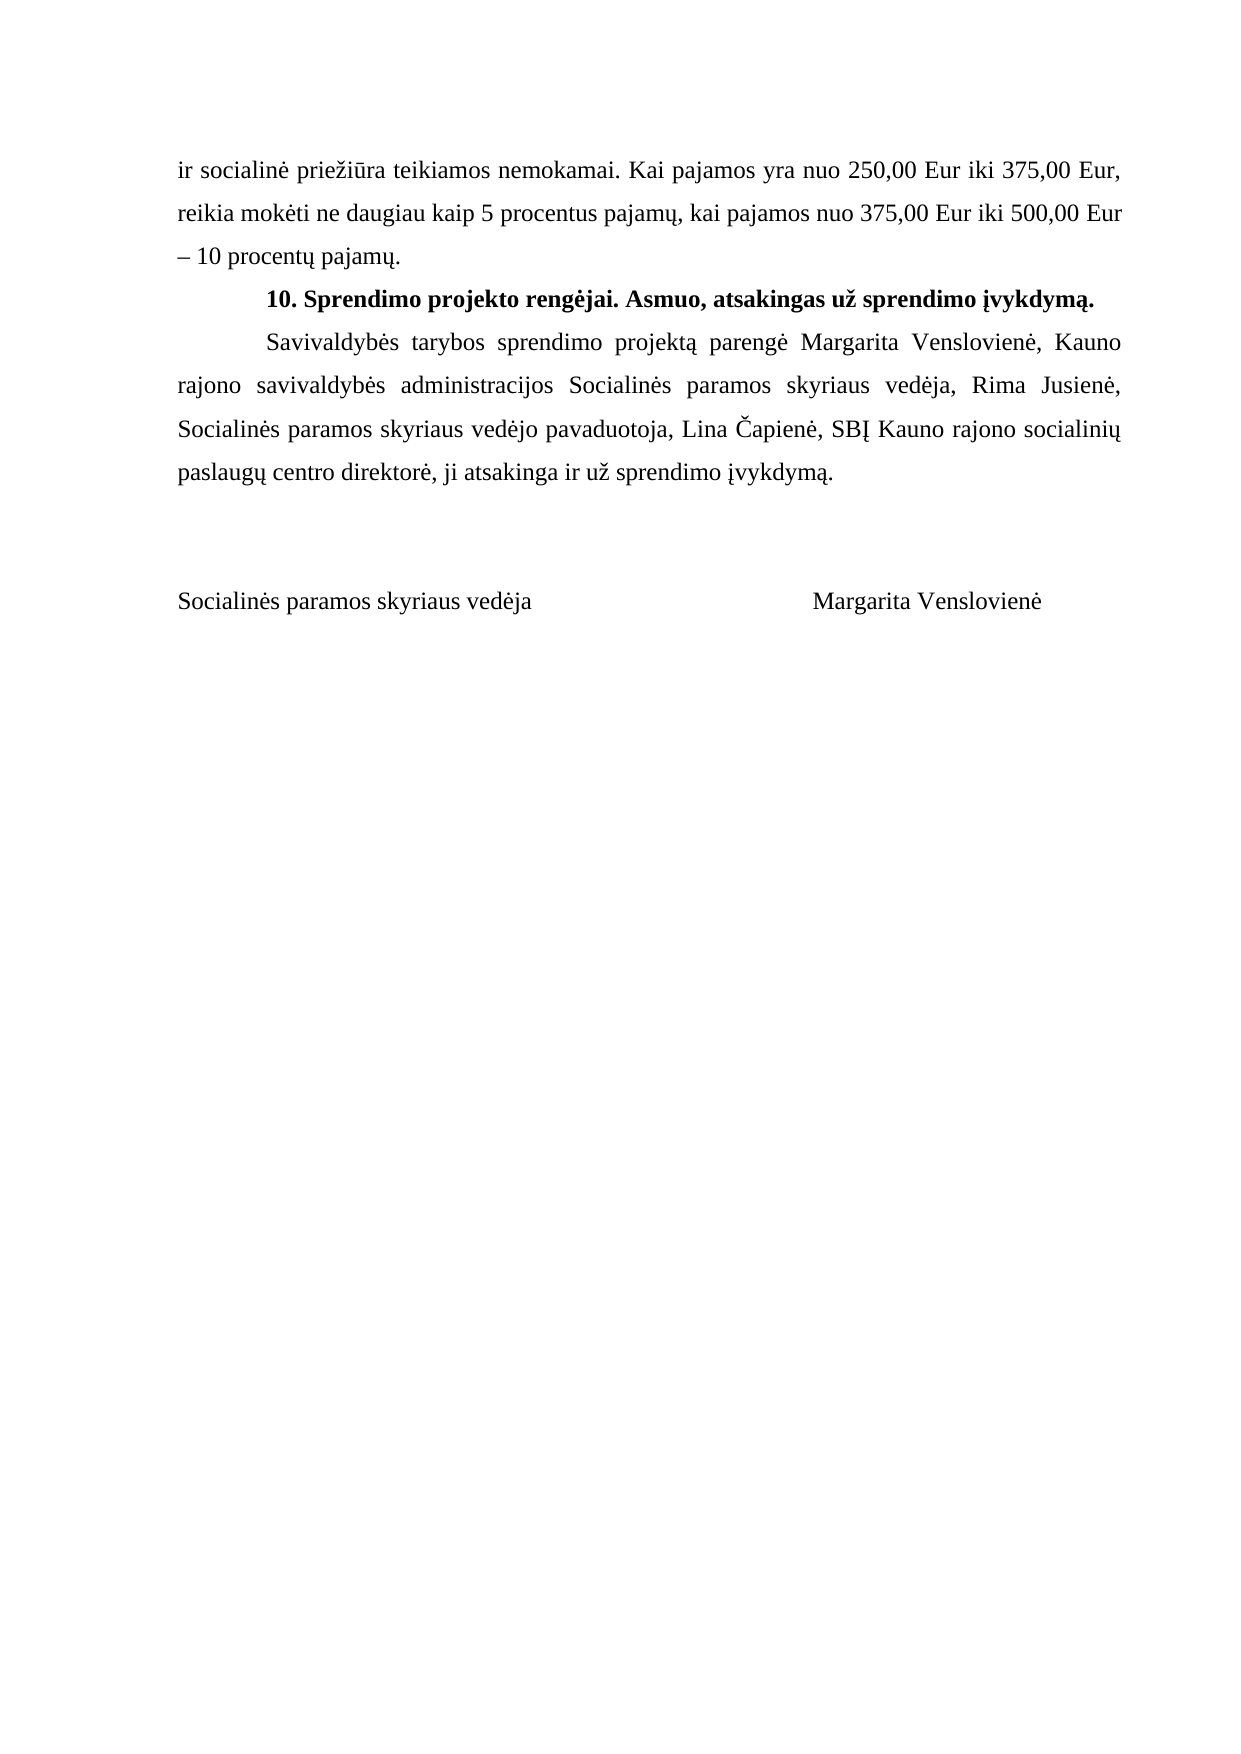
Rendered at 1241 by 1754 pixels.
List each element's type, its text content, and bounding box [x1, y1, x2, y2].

text ir socialinė priežiūra teikiamos nemokamai. Kai pajamos yra nuo 250,00 Eur iki 375,00 Eur, reikia mokėti ne daugiau kaip 5 procentus pajamų, kai pajamos nuo 375,00 Eur iki 500,00 Eur – 10 procentų pajamų. [177, 155, 1122, 270]
text Socialinės paramos skyriaus vedėja Margarita Venslovienė [177, 586, 1122, 615]
text Savivaldybės tarybos sprendimo projektą parengė Margarita Venslovienė, Kauno rajono savivaldybės administracijos Socialinės paramos skyriaus vedėja, Rima Jusienė, Socialinės paramos skyriaus vedėjo pavaduotoja, Lina Čapienė, SBĮ Kauno rajono socialinių paslaugų centro direktorė, ji atsakinga ir už sprendimo įvykdymą. [177, 327, 1122, 486]
text 10. Sprendimo projekto rengėjai. Asmuo, atsakingas už sprendimo įvykdymą. [177, 284, 1122, 313]
